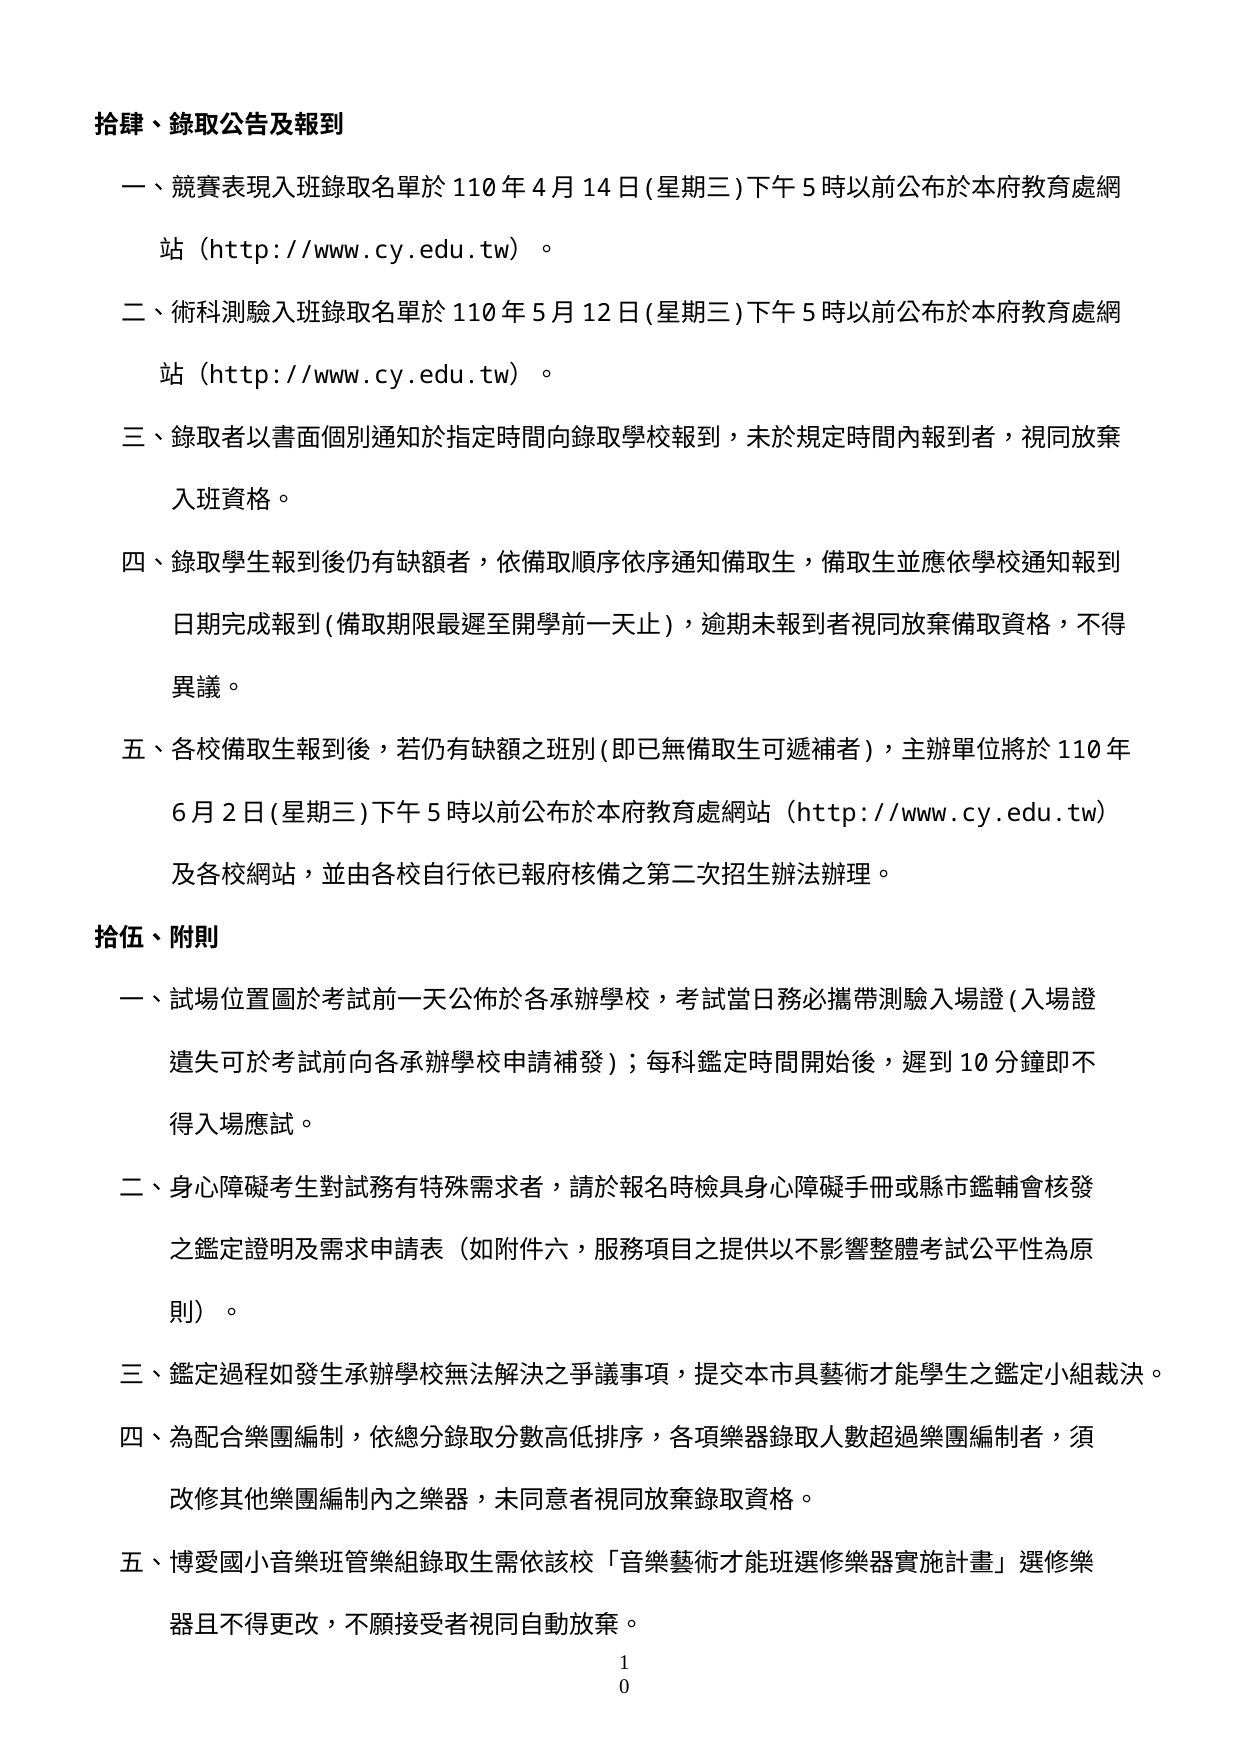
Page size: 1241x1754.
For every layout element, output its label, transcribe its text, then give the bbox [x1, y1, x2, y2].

text 二、身心障礙考生對試務有特殊需求者，請於報名時檢具身心障礙手冊或縣市鑑輔會核發之鑑定證明及需求申請表（如附件六，服務項目之提供以不影響整體考試公平性為原則）。 [119, 1144, 1096, 1331]
text 拾伍、附則 [94, 894, 1096, 956]
text 拾肆、錄取公告及報到 [94, 81, 1146, 144]
text 一、競賽表現入班錄取名單於110年4月14日(星期三)下午5時以前公布於本府教育處網站（http://www.cy.edu.tw）。 [121, 144, 1146, 269]
text 一、試場位置圖於考試前一天公佈於各承辦學校，考試當日務必攜帶測驗入場證(入場證遺失可於考試前向各承辦學校申請補發)；每科鑑定時間開始後，遲到10分鐘即不得入場應試。 [119, 956, 1096, 1144]
text 五、各校備取生報到後，若仍有缺額之班別(即已無備取生可遞補者)，主辦單位將於110年6月2日(星期三)下午5時以前公布於本府教育處網站（http://www.cy.edu.tw）及各校網站，並由各校自行依已報府核備之第二次招生辦法辦理。 [121, 706, 1146, 894]
text 三、鑑定過程如發生承辦學校無法解決之爭議事項，提交本市具藝術才能學生之鑑定小組裁決。 [119, 1331, 1146, 1394]
text 二、術科測驗入班錄取名單於110年5月12日(星期三)下午5時以前公布於本府教育處網站（http://www.cy.edu.tw）。 [121, 269, 1146, 394]
text 四、錄取學生報到後仍有缺額者，依備取順序依序通知備取生，備取生並應依學校通知報到日期完成報到(備取期限最遲至開學前一天止)，逾期未報到者視同放棄備取資格，不得異議。 [121, 519, 1146, 706]
text 三、錄取者以書面個別通知於指定時間向錄取學校報到，未於規定時間內報到者，視同放棄入班資格。 [121, 394, 1146, 519]
text 四、為配合樂團編制，依總分錄取分數高低排序，各項樂器錄取人數超過樂團編制者，須改修其他樂團編制內之樂器，未同意者視同放棄錄取資格。 [119, 1394, 1096, 1519]
text 五、博愛國小音樂班管樂組錄取生需依該校「音樂藝術才能班選修樂器實施計畫」選修樂器且不得更改，不願接受者視同自動放棄。 [119, 1519, 1096, 1644]
